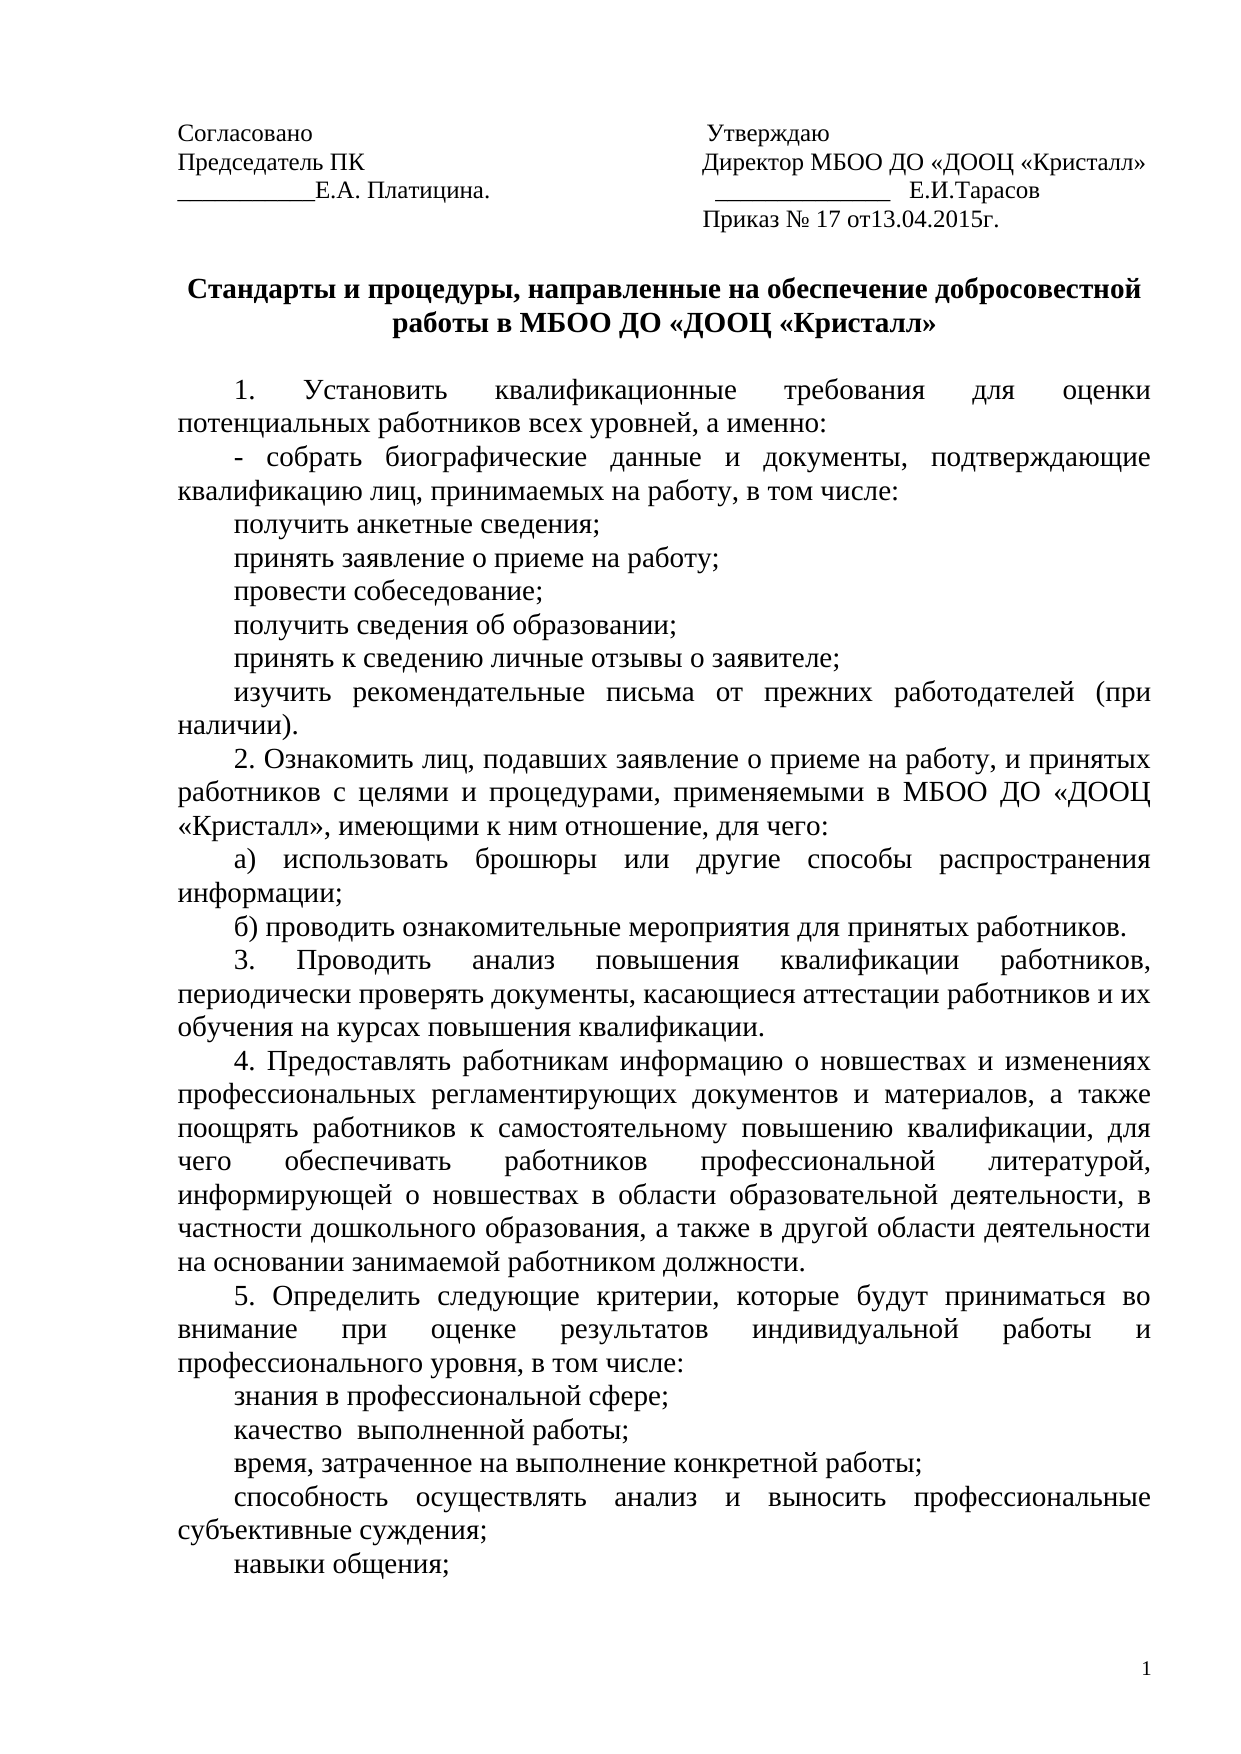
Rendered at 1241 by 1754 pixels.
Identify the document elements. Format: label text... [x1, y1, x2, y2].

text качество выполненной работы; [177, 1412, 1152, 1445]
text провести собеседование; [177, 573, 1152, 607]
text ___________Е.А. Платицина. ______________ Е.И.Тарасов [177, 176, 1152, 204]
text способность осуществлять анализ и выносить профессиональные субъективные суждения; [177, 1479, 1152, 1546]
text получить анкетные сведения; [177, 506, 1152, 540]
text Председатель ПК Директор МБОО ДО «ДООЦ «Кристалл» [177, 147, 1152, 176]
text Приказ № 17 от13.04.2015г. [177, 204, 1152, 233]
text б) проводить ознакомительные мероприятия для принятых работников. [177, 909, 1152, 942]
text изучить рекомендательные письма от прежних работодателей (при наличии). [177, 674, 1152, 741]
text Согласовано Утверждаю [177, 118, 1152, 147]
text навыки общения; [177, 1546, 1152, 1579]
text а) использовать брошюры или другие способы распространения информации; [177, 842, 1152, 909]
text время, затраченное на выполнение конкретной работы; [177, 1445, 1152, 1479]
text знания в профессиональной сфере; [177, 1378, 1152, 1412]
text принять заявление о приеме на работу; [177, 540, 1152, 573]
text получить сведения об образовании; [177, 607, 1152, 640]
text - собрать биографические данные и документы, подтверждающие квалификацию лиц, принимаемых на работу, в том числе: [177, 439, 1152, 506]
text 4. Предоставлять работникам информацию о новшествах и изменениях профессиональных регламентирующих документов и материалов, а также поощрять работников к самостоятельному повышению квалификации, для чего обеспечивать работников профессиональной литературой, информирующей о новшествах в области образовательной деятельности, в частности дошкольного образования, а также в другой области деятельности на основании занимаемой работником должности. [177, 1043, 1152, 1278]
text 2. Ознакомить лиц, подавших заявление о приеме на работу, и принятых работников с целями и процедурами, применяемыми в МБОО ДО «ДООЦ «Кристалл», имеющими к ним отношение, для чего: [177, 741, 1152, 842]
text 5. Определить следующие критерии, которые будут приниматься во внимание при оценке результатов индивидуальной работы и профессионального уровня, в том числе: [177, 1278, 1152, 1378]
text Стандарты и процедуры, направленные на обеспечение добросовестной работы в МБОО ДО «ДООЦ «Кристалл» [177, 271, 1152, 338]
text 1. Установить квалификационные требования для оценки потенциальных работников всех уровней, а именно: [177, 372, 1152, 439]
text принять к сведению личные отзывы о заявителе; [177, 640, 1152, 674]
text 3. Проводить анализ повышения квалификации работников, периодически проверять документы, касающиеся аттестации работников и их обучения на курсах повышения квалификации. [177, 942, 1152, 1043]
